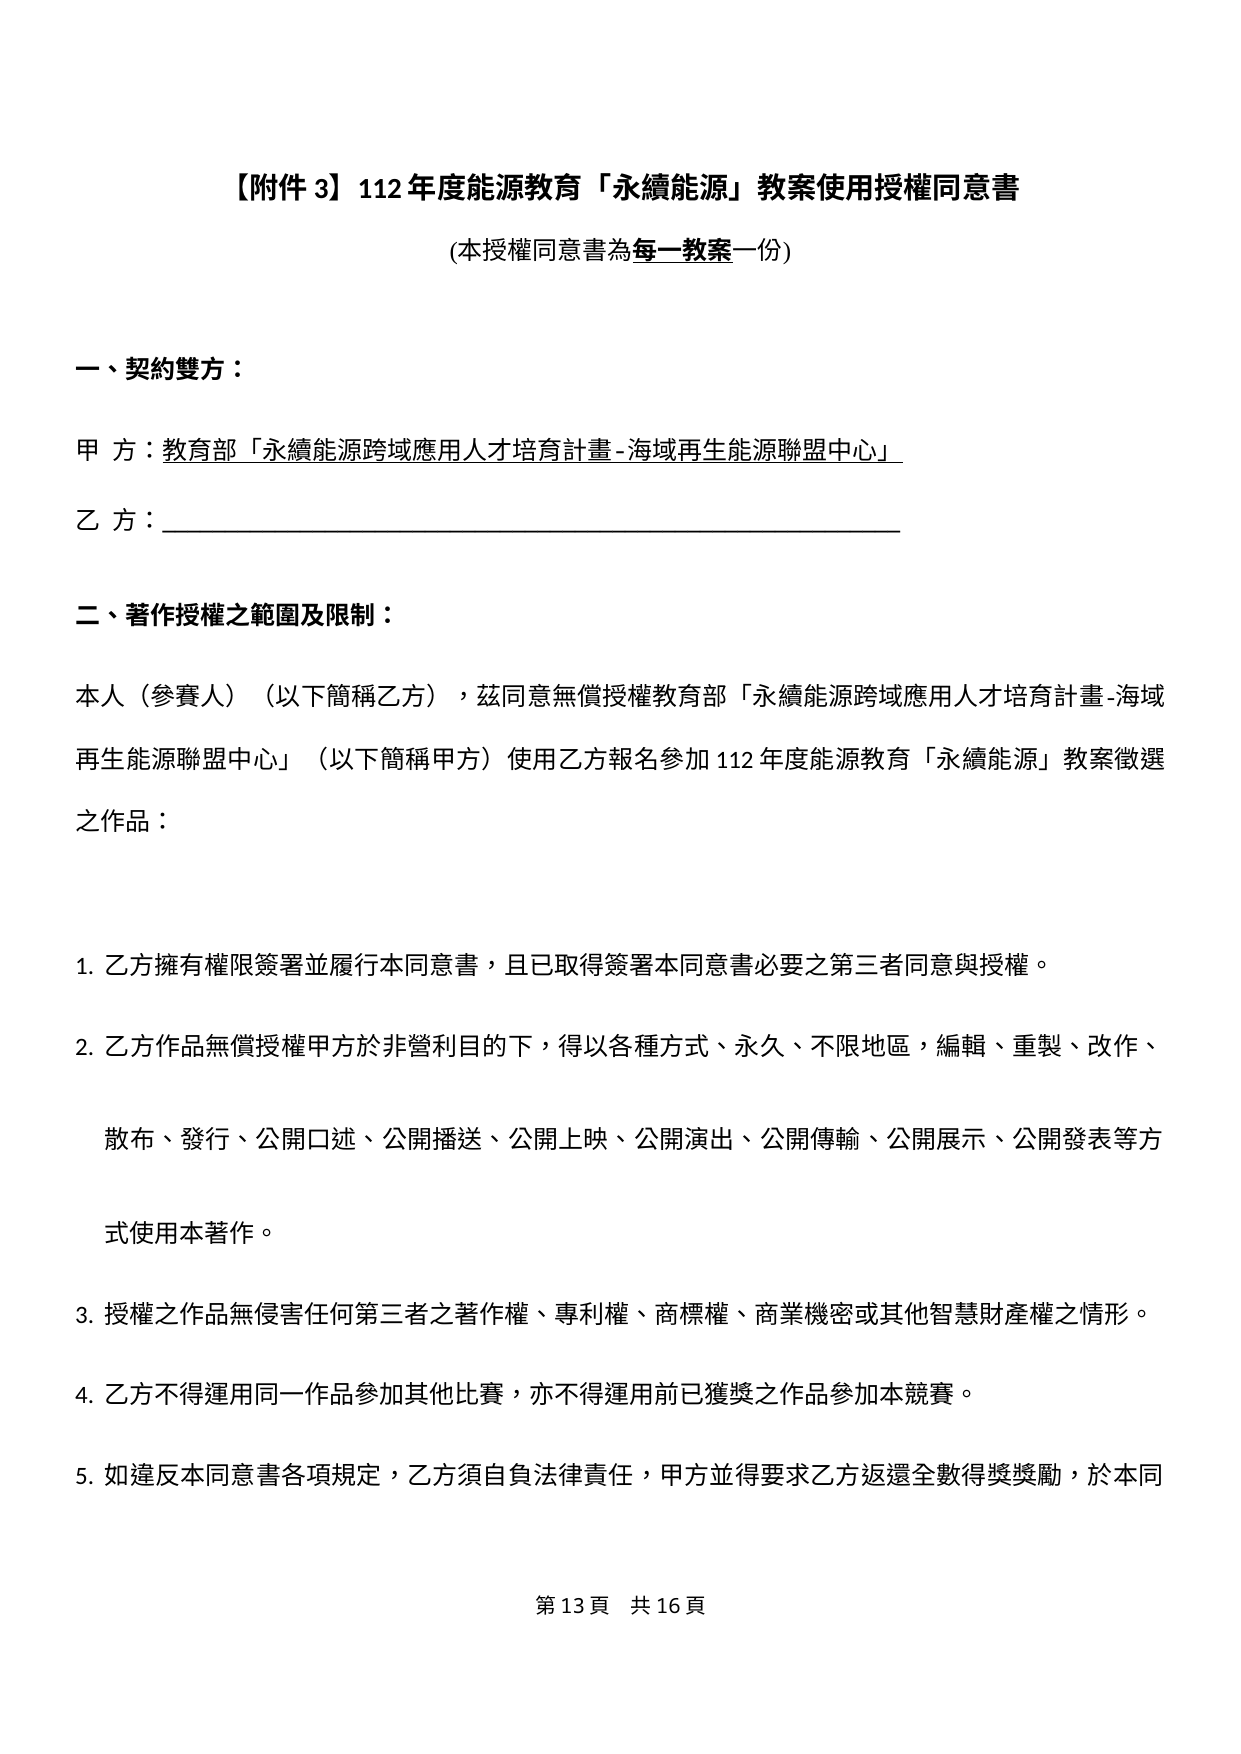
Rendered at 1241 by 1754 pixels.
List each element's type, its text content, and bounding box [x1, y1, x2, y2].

text 甲 方：教育部「永續能源跨域應用人才培育計畫-海域再生能源聯盟中心」 [75, 407, 1165, 469]
list 如違反本同意書各項規定，乙方須自負法律責任，甲方並得要求乙方返還全數得獎獎勵，於本同 [75, 1432, 1165, 1494]
list 乙方作品無償授權甲方於非營利目的下，得以各種方式、永久、不限地區，編輯、重製、改作、散布、發行、公開口述、公開播送、公開上映、公開演出、公開傳輸、公開展示、公開發表等方式使用本著作。 [75, 1003, 1165, 1253]
text 二、著作授權之範圍及限制： [75, 572, 1165, 634]
text (本授權同意書為每一教案一份) [75, 207, 1165, 269]
text 一、契約雙方： [75, 326, 1165, 388]
text 【附件3】112年度能源教育「永續能源」教案使用授權同意書 [75, 144, 1165, 207]
list 乙方不得運用同一作品參加其他比賽，亦不得運用前已獲獎之作品參加本競賽。 [75, 1351, 1165, 1414]
list 乙方擁有權限簽署並履行本同意書，且已取得簽署本同意書必要之第三者同意與授權。 [75, 922, 1165, 984]
list 授權之作品無侵害任何第三者之著作權、專利權、商標權、商業機密或其他智慧財產權之情形。 [75, 1271, 1165, 1333]
text 乙 方：___________________________________________________________ [75, 477, 1165, 539]
text 本人（參賽人）（以下簡稱乙方），茲同意無償授權教育部「永續能源跨域應用人才培育計畫-海域再生能源聯盟中心」（以下簡稱甲方）使用乙方報名參加112年度能源教育「永續能源」教案徵選之作品： [75, 653, 1165, 841]
